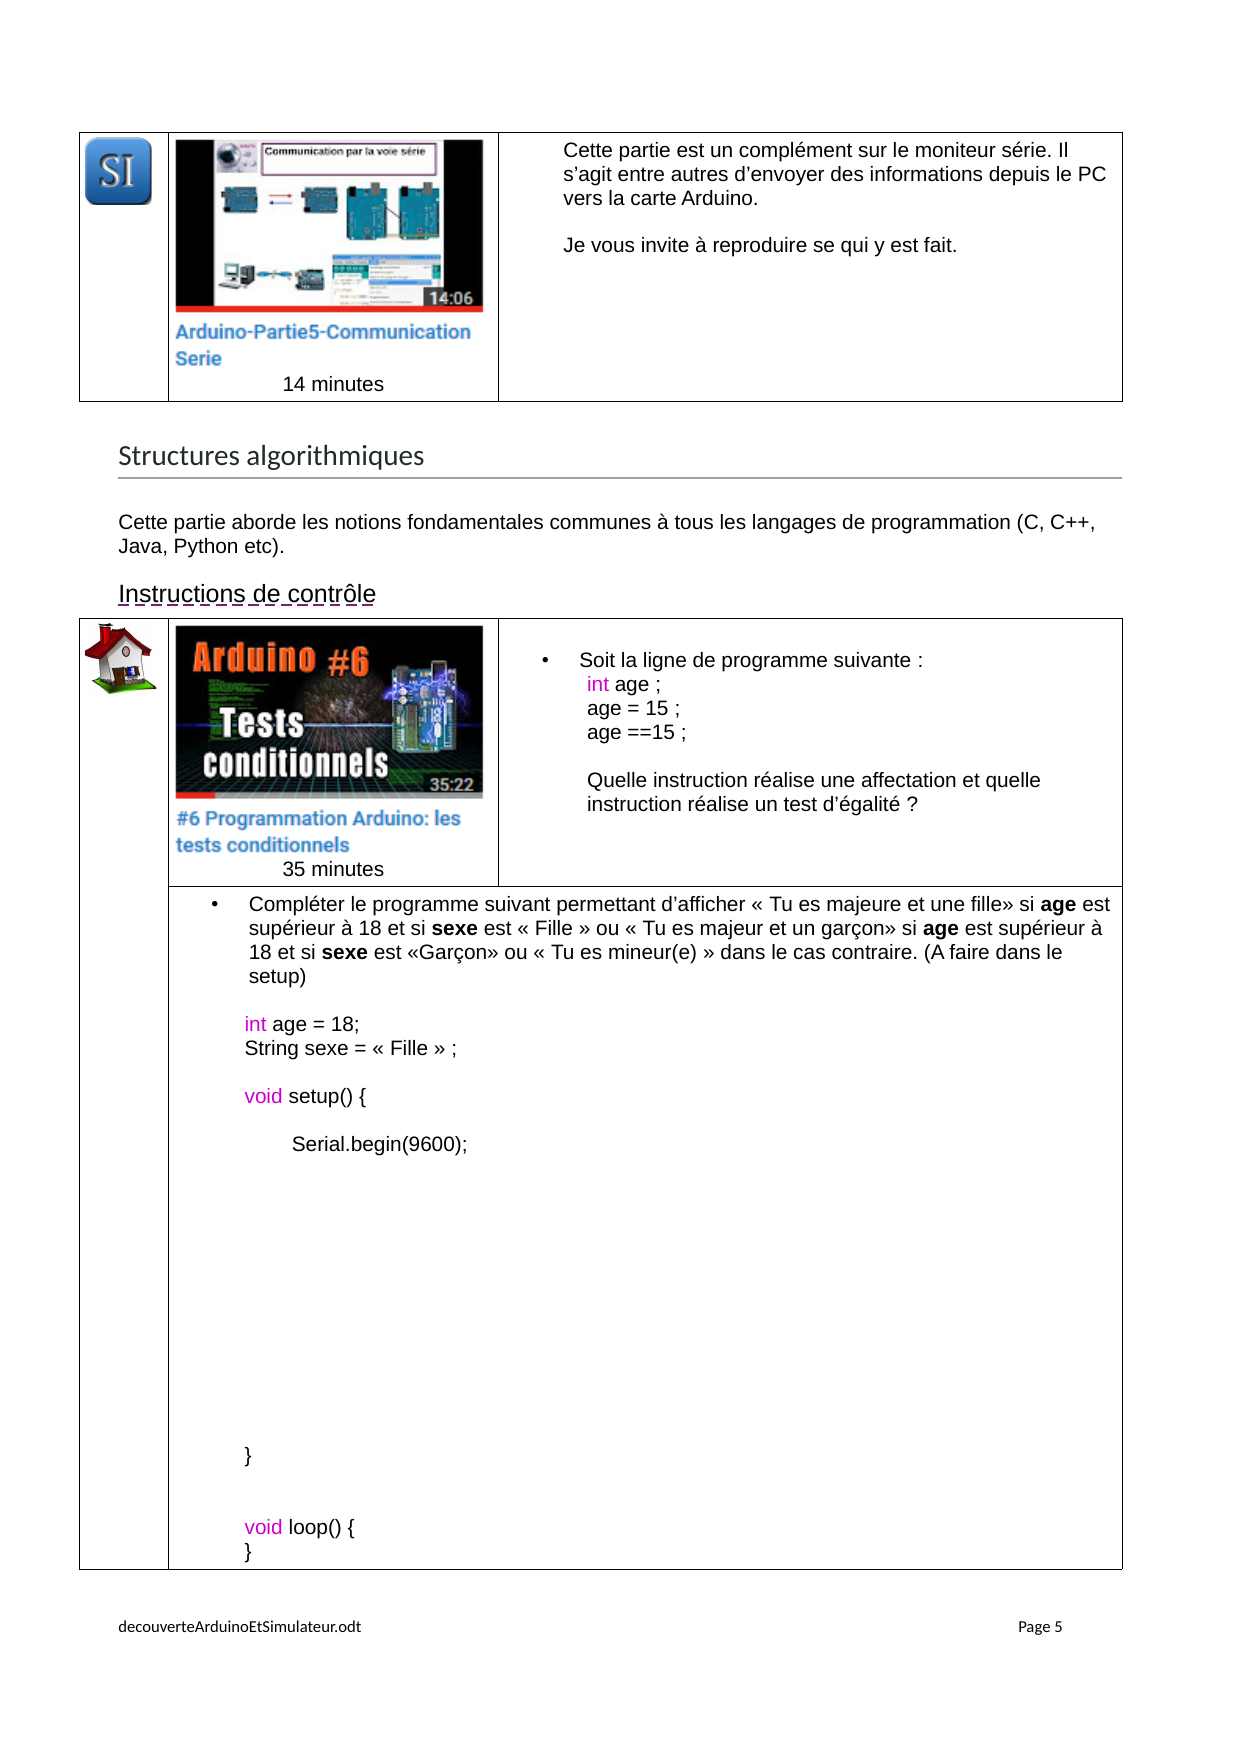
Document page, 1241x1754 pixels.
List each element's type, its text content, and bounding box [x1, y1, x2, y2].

table_header 14 minutes [169, 133, 498, 401]
picture [84, 623, 157, 694]
table_header [80, 133, 168, 401]
table_header [80, 619, 168, 1569]
picture [173, 623, 491, 857]
table_cell Compléter le programme suivant permettant d’afficher « Tu es majeure et une fille» si age est supérieur à 18 et si sexe est « Fille » ou « Tu es majeur et un garçon» si age est supérieur à 18 et si sexe est «Garçon» ou « Tu es mineur(e) » dans le cas contraire. (A faire dans le setup) int age = 18; String sexe = « Fille » ; void setup() { Serial.begin(9600); } void loop() { } [169, 887, 1122, 1569]
table_header Soit la ligne de programme suivante : int age ; age = 15 ; age ==15 ; Quelle instruction réalise une affectation et quelle instruction réalise un test d’égalité ? [499, 619, 1122, 886]
table_header 35 minutes [169, 619, 498, 886]
subtitle Structures algorithmiques [118, 437, 1122, 477]
text Cette partie aborde les notions fondamentales communes à tous les langages de programmation (C, C++, Java, Python etc). [118, 510, 1122, 558]
table_header Cette partie est un complément sur le moniteur série. Il s’agit entre autres d’envoyer des informations depuis le PC vers la carte Arduino. Je vous invite à reproduire se qui y est fait. [499, 133, 1122, 401]
picture [173, 137, 488, 372]
subtitle Instructions de contrôle [118, 579, 1122, 608]
picture [84, 137, 152, 205]
